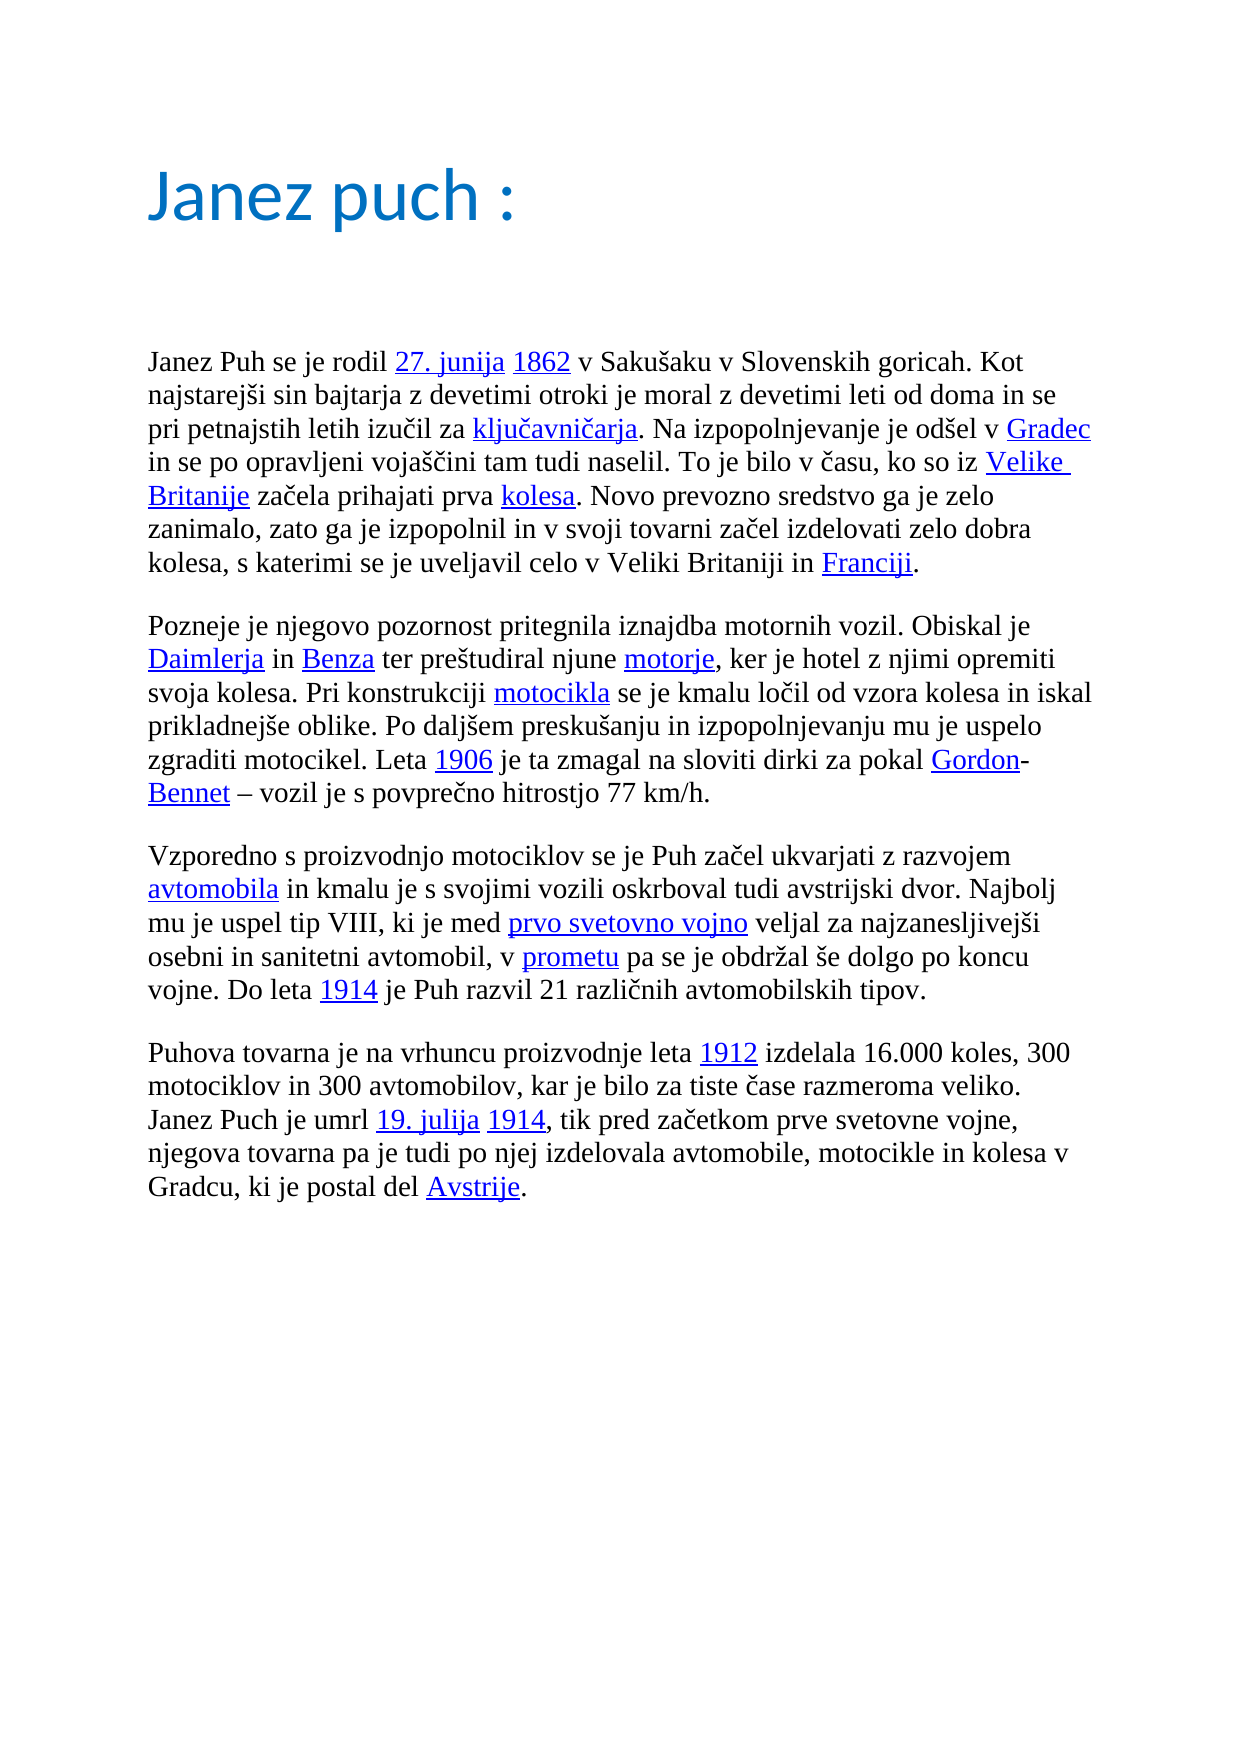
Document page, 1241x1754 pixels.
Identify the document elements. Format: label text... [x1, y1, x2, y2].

text Pozneje je njegovo pozornost pritegnila iznajdba motornih vozil. Obiskal je Daimlerja in Benza ter preštudiral njune motorje, ker je hotel z njimi opremiti svoja kolesa. Pri konstrukciji motocikla se je kmalu ločil od vzora kolesa in iskal prikladnejše oblike. Po daljšem preskušanju in izpopolnjevanju mu je uspelo zgraditi motocikel. Leta 1906 je ta zmagal na sloviti dirki za pokal Gordon-Bennet – vozil je s povprečno hitrostjo 77 km/h. [148, 608, 1093, 809]
text Vzporedno s proizvodnjo motociklov se je Puh začel ukvarjati z razvojem avtomobila in kmalu je s svojimi vozili oskrboval tudi avstrijski dvor. Najbolj mu je uspel tip VIII, ki je med prvo svetovno vojno veljal za najzanesljivejši osebni in sanitetni avtomobil, v prometu pa se je obdržal še dolgo po koncu vojne. Do leta 1914 je Puh razvil 21 različnih avtomobilskih tipov. [148, 838, 1093, 1006]
text Janez Puh se je rodil 27. junija 1862 v Sakušaku v Slovenskih goricah. Kot najstarejši sin bajtarja z devetimi otroki je moral z devetimi leti od doma in se pri petnajstih letih izučil za ključavničarja. Na izpopolnjevanje je odšel v Gradec in se po opravljeni vojaščini tam tudi naselil. To je bilo v času, ko so iz Velike Britanije začela prihajati prva kolesa. Novo prevozno sredstvo ga je zelo zanimalo, zato ga je izpopolnil in v svoji tovarni začel izdelovati zelo dobra kolesa, s katerimi se je uveljavil celo v Veliki Britaniji in Franciji. [148, 344, 1093, 578]
text Puhova tovarna je na vrhuncu proizvodnje leta 1912 izdelala 16.000 koles, 300 motociklov in 300 avtomobilov, kar je bilo za tiste čase razmeroma veliko. Janez Puch je umrl 19. julija 1914, tik pred začetkom prve svetovne vojne, njegova tovarna pa je tudi po njej izdelovala avtomobile, motocikle in kolesa v Gradcu, ki je postal del Avstrije. [148, 1035, 1093, 1203]
text Janez puch : [148, 148, 1093, 239]
